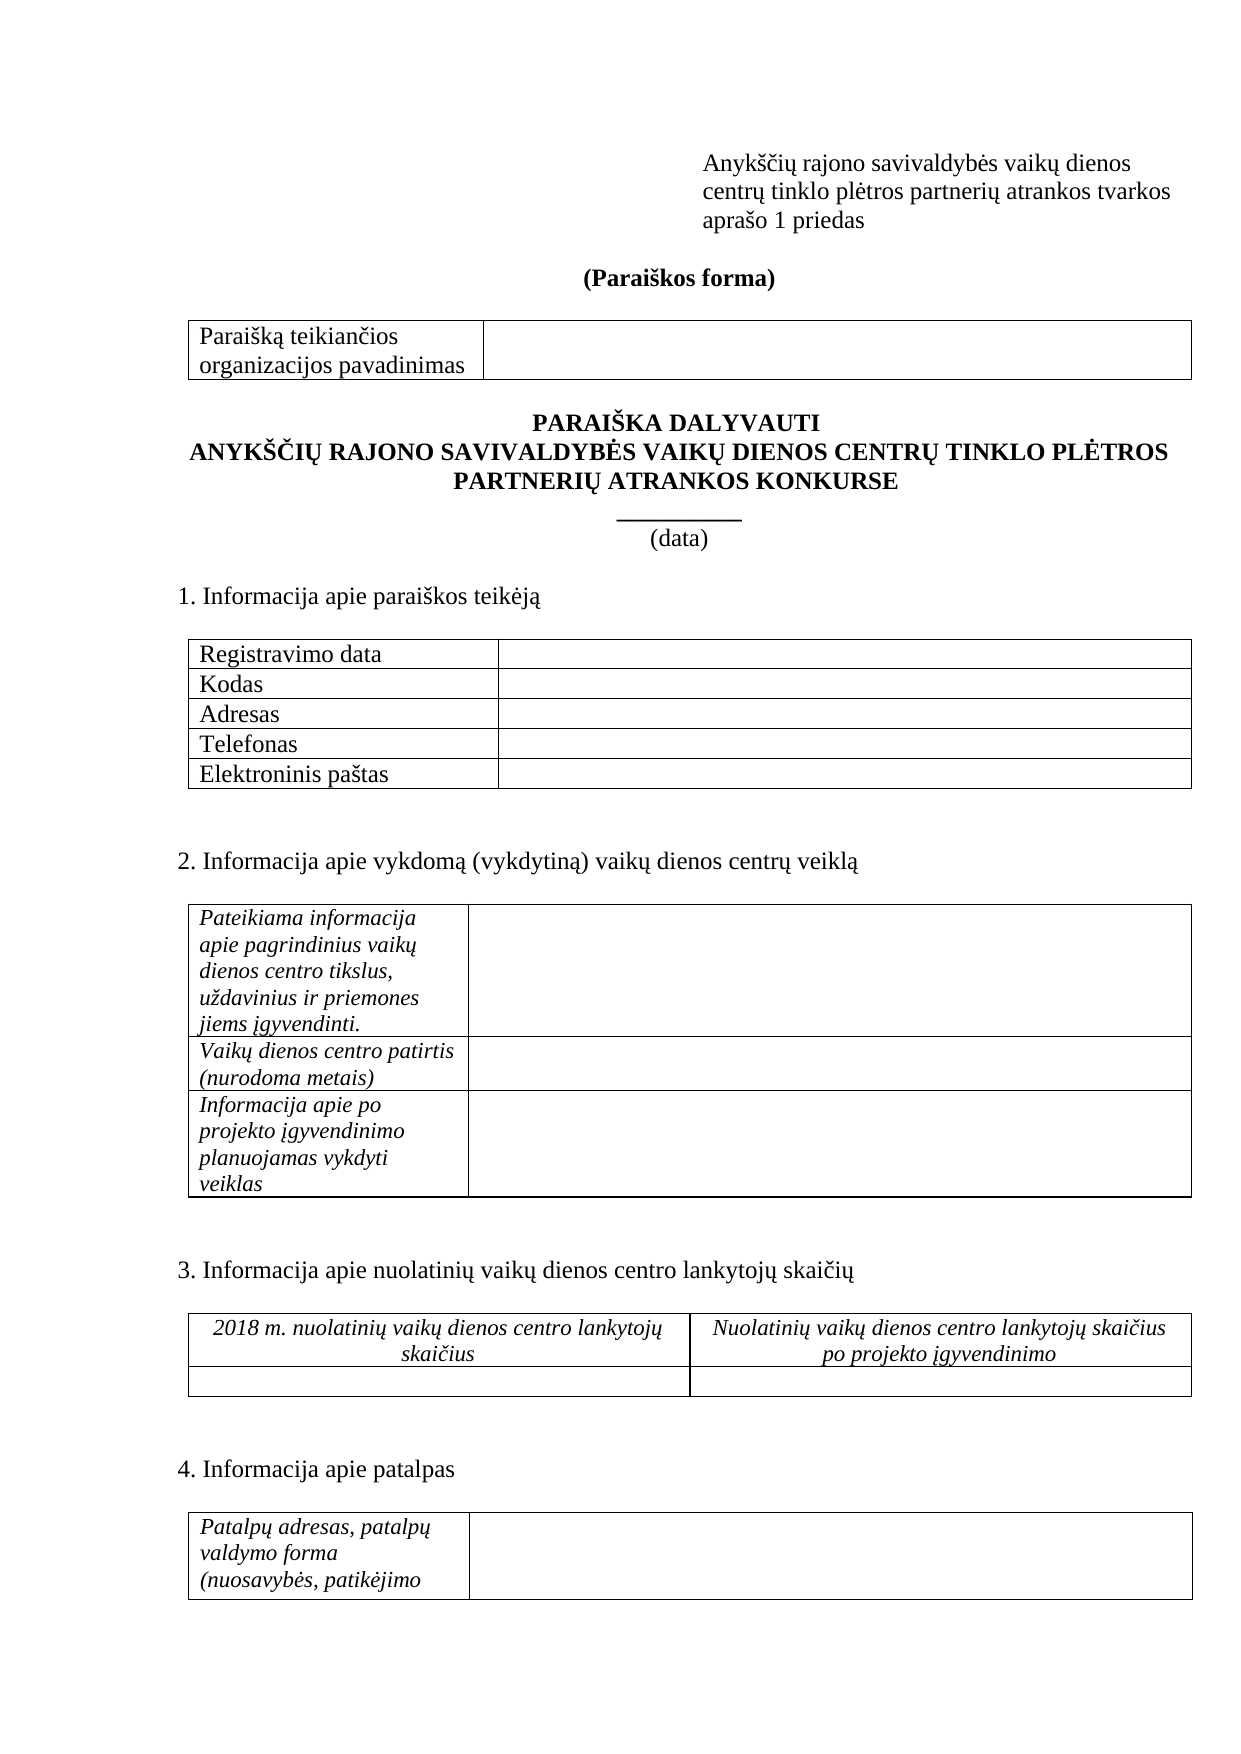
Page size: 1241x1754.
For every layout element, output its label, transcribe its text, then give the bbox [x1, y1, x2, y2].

table_cell [499, 729, 509, 758]
table_cell [679, 1367, 689, 1396]
table_cell [469, 1037, 1191, 1090]
table_cell [499, 759, 509, 787]
text Anykščių rajono savivaldybės vaikų dienos centrų tinklo plėtros partnerių atrankos tvarkos aprašo 1 priedas [702, 148, 1181, 234]
table_cell [189, 1367, 199, 1396]
table_cell [499, 699, 509, 728]
table_header Patalpų adresas, patalpų valdymo forma (nuosavybės, patikėjimo [189, 1513, 469, 1599]
text 4. Informacija apie patalpas [177, 1454, 1181, 1483]
text (Paraiškos forma) [177, 263, 1181, 291]
table_header [499, 640, 509, 668]
table_cell [1180, 669, 1191, 698]
table_cell [1180, 759, 1191, 787]
table_header [1180, 640, 1191, 668]
table_cell Adresas [189, 699, 199, 728]
table_header [484, 321, 494, 379]
table_header [470, 1513, 1192, 1599]
text (data) [177, 523, 1181, 552]
table_cell Telefonas [487, 729, 498, 758]
table_cell [1180, 729, 1191, 758]
table_cell Adresas [487, 699, 498, 728]
text ANYKŠČIŲ RAJONO SAVIVALDYBĖS VAIKŲ DIENOS CENTRŲ TINKLO PLĖTROS PARTNERIŲ ATRANKOS KONKURSE [177, 437, 1181, 495]
table_cell Kodas [487, 669, 498, 698]
table_cell [1180, 1367, 1191, 1396]
text PARAIŠKA DALYVAUTI [177, 408, 1181, 437]
table_header [469, 905, 1191, 1036]
table_cell Kodas [189, 669, 199, 698]
text 3. Informacija apie nuolatinių vaikų dienos centro lankytojų skaičių [177, 1255, 1181, 1284]
text 1. Informacija apie paraiškos teikėją [177, 581, 1181, 610]
table_cell [1180, 699, 1191, 728]
table_header [1180, 321, 1191, 379]
table_cell [469, 1091, 1191, 1196]
table_cell Telefonas [189, 729, 199, 758]
table_cell [691, 1367, 701, 1396]
text 2. Informacija apie vykdomą (vykdytiną) vaikų dienos centrų veiklą [177, 846, 1181, 875]
text __________ [177, 495, 1181, 523]
table_cell [499, 669, 509, 698]
